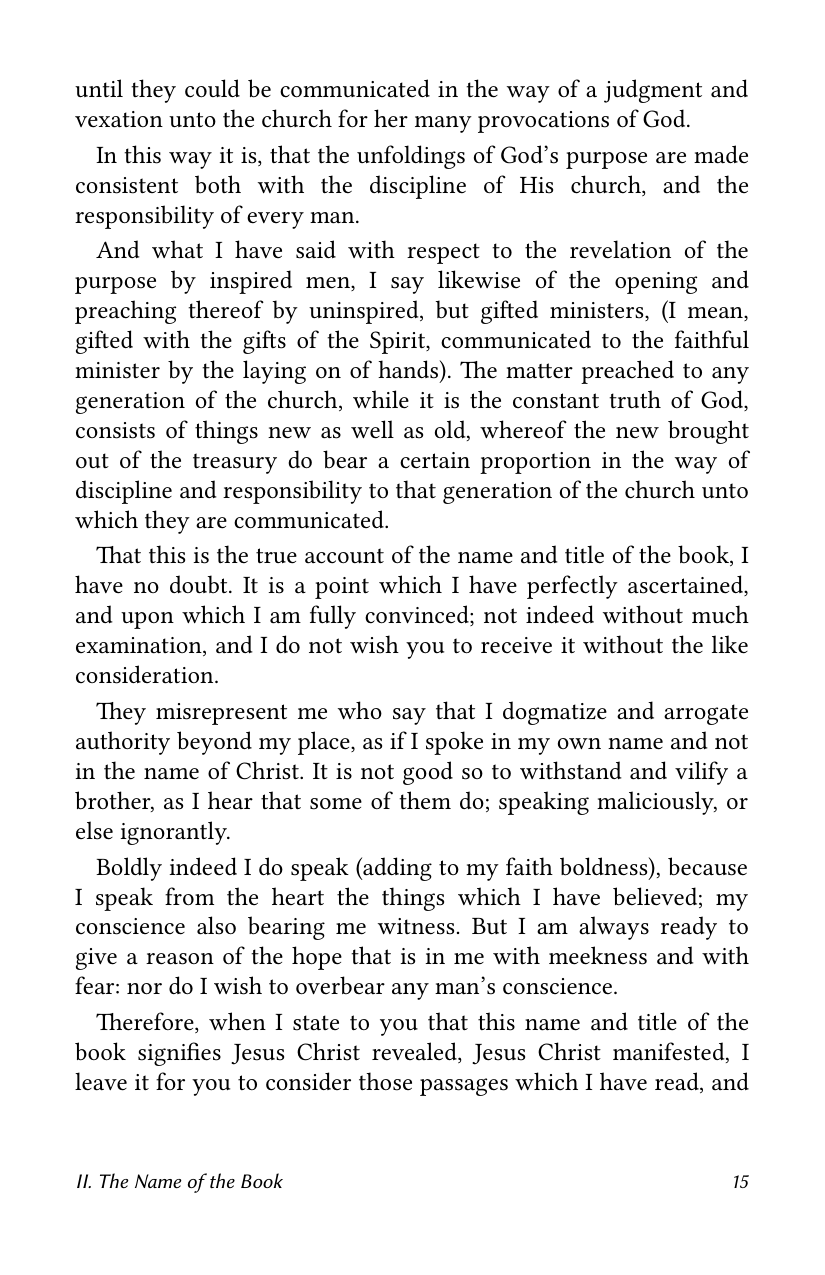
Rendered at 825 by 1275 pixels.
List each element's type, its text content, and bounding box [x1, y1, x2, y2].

text Boldly indeed I do speak (adding to my faith boldness), because I speak from the heart the things which I have believed; my conscience also bearing me witness. But I am always ready to give a reason of the hope that is in me with meekness and with fear: nor do I wish to overbear any man’s conscience. [75, 853, 750, 1001]
text That this is the true account of the name and title of the book, I have no doubt. It is a point which I have perfectly ascertained, and upon which I am fully convinced; not indeed without much examination, and I do not wish you to receive it without the like consideration. [75, 542, 750, 690]
text until they could be communicated in the way of a judgment and vexation unto the church for her many provocations of God. [75, 75, 750, 133]
text Therefore, when I state to you that this name and title of the book signifies Jesus Christ revealed, Jesus Christ manifested, I leave it for you to consider those passages which I have read, and [75, 1008, 750, 1096]
text And what I have said with respect to the revelation of the purpose by inspired men, I say likewise of the opening and preaching thereof by uninspired, but gifted ministers, (I mean, gifted with the gifts of the Spirit, communicated to the faithful minister by the laying on of hands). The matter preached to any generation of the church, while it is the constant truth of God, consists of things new as well as old, whereof the new brought out of the treasury do bear a certain proportion in the way of discipline and responsibility to that generation of the church unto which they are communicated. [75, 237, 750, 534]
text They misrepresent me who say that I dogmatize and arrogate authority beyond my place, as if I spoke in my own name and not in the name of Christ. It is not good so to withstand and vilify a brother, as I hear that some of them do; speaking maliciously, or else ignorantly. [75, 697, 750, 845]
text In this way it is, that the unfoldings of God’s purpose are made consistent both with the discipline of His church, and the responsibility of every man. [75, 141, 750, 229]
